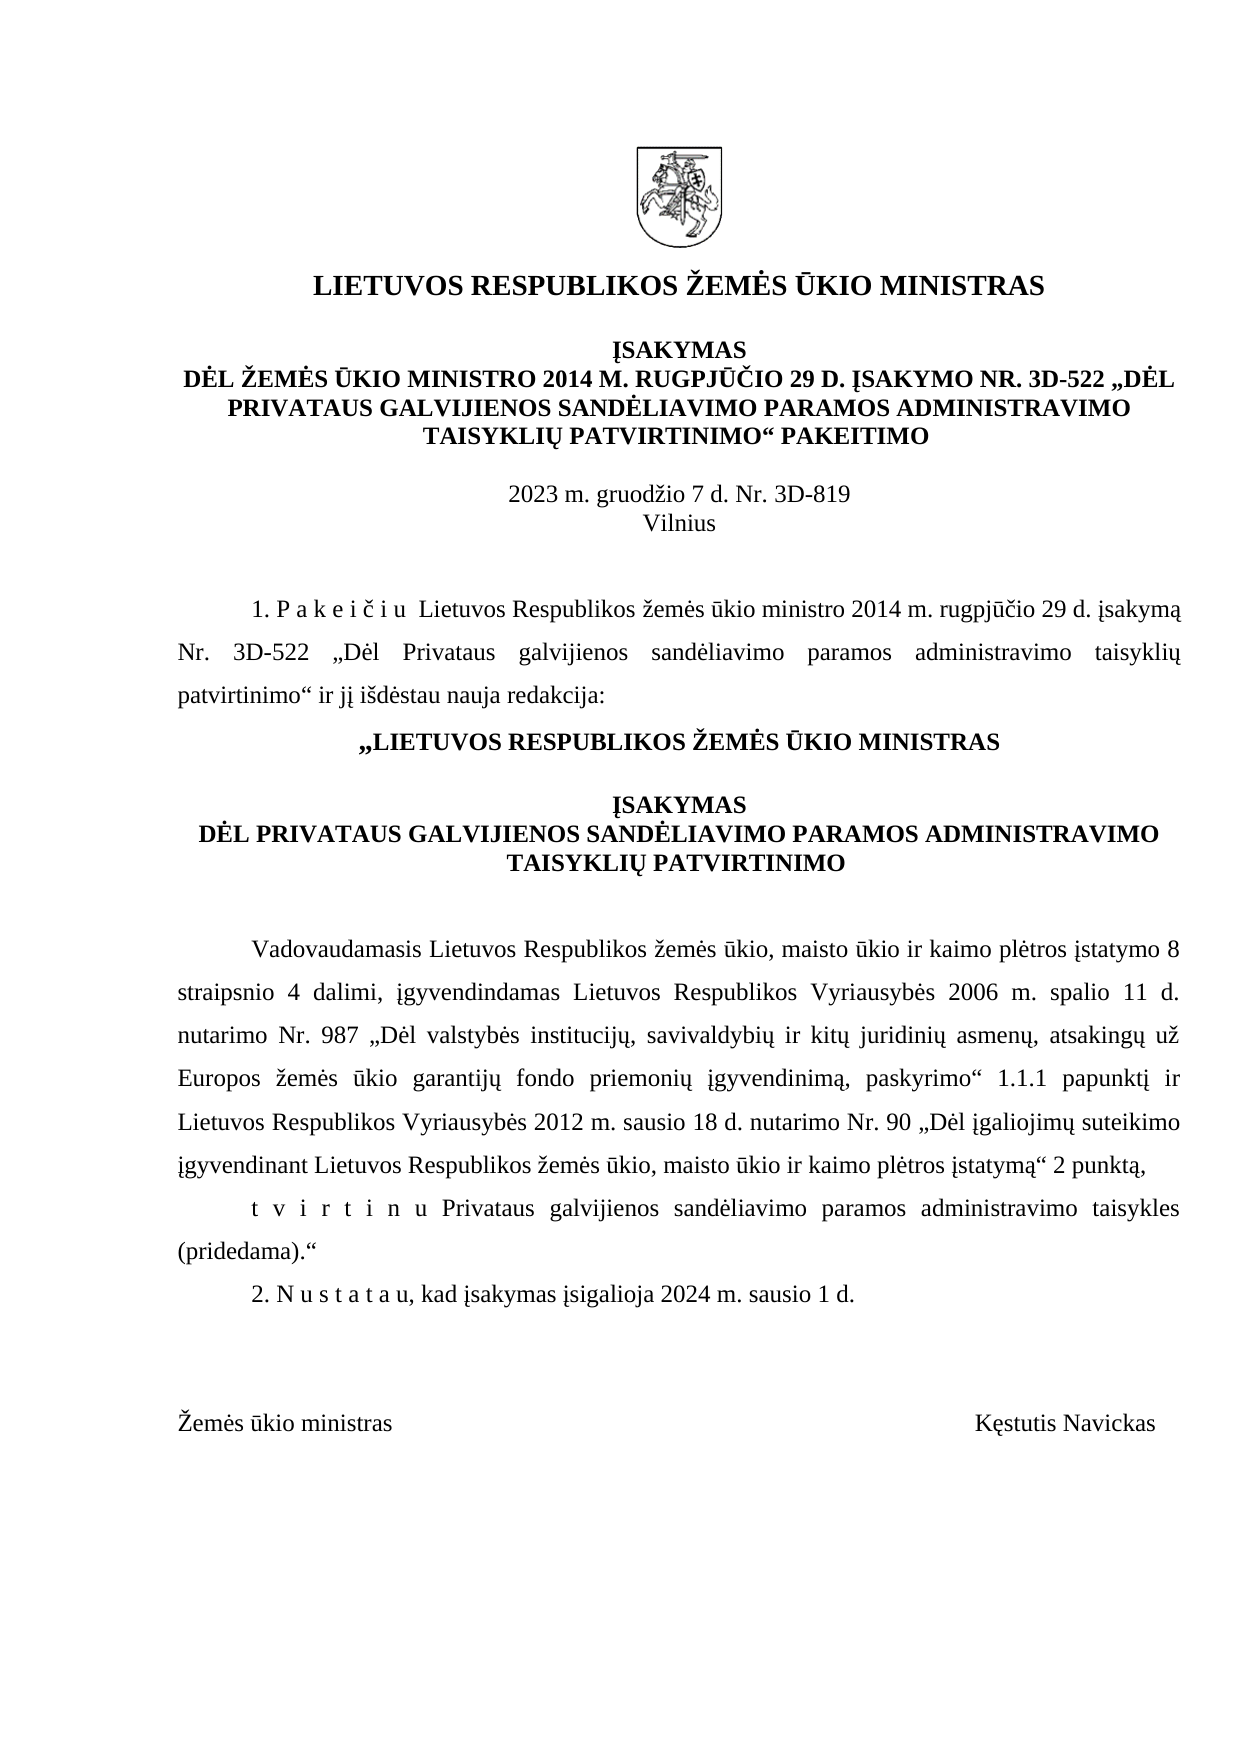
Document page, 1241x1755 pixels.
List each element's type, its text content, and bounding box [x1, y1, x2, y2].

text 2023 m. gruodžio 7 d. Nr. 3D-819 [177, 479, 1181, 508]
text Vilnius [177, 508, 1181, 536]
text Vadovaudamasis Lietuvos Respublikos žemės ūkio, maisto ūkio ir kaimo plėtros įstatymo 8 straipsnio 4 dalimi, įgyvendindamas Lietuvos Respublikos Vyriausybės 2006 m. spalio 11 d. nutarimo Nr. 987 „Dėl valstybės institucijų, savivaldybių ir kitų juridinių asmenų, atsakingų už Europos žemės ūkio garantijų fondo priemonių įgyvendinimą, paskyrimo“ 1.1.1 papunktį ir Lietuvos Respublikos Vyriausybės 2012 m. sausio 18 d. nutarimo Nr. 90 „Dėl įgaliojimų suteikimo įgyvendinant Lietuvos Respublikos žemės ūkio, maisto ūkio ir kaimo plėtros įstatymą“ 2 punktą, [177, 934, 1181, 1178]
text DĖL PRIVATAUS GALVIJIENOS SANDĖLIAVIMO PARAMOS ADMINISTRAVIMO TAISYKLIŲ PATVIRTINIMO [177, 819, 1181, 877]
text DĖL ŽEMĖS ŪKIO MINISTRO 2014 m. rugpjūčio 29 d. ĮSAKYMO Nr. 3D-522 „DĖL PRIVATAUS GALVIJIENOS SANDĖLIAVIMO PARAMOS ADMINISTRAVIMO TAISYKLIŲ PATVIRTINIMO“ PAKEITIMO [177, 364, 1181, 450]
text ĮSAKYMAS [177, 790, 1181, 819]
text ĮSAKYMAS [177, 335, 1181, 364]
text LIETUVOS RESPUBLIKOS ŽEMĖS ŪKIO MINISTRAS [177, 268, 1181, 302]
text Žemės ūkio ministras Kęstutis Navickas [177, 1408, 1181, 1437]
text t v i r t i n u Privataus galvijienos sandėliavimo paramos administravimo taisykles (pridedama).“ [177, 1193, 1181, 1265]
text 1. P a k e i č i u Lietuvos Respublikos žemės ūkio ministro 2014 m. rugpjūčio 29 d. įsakymą Nr. 3D-522 „Dėl Privataus galvijienos sandėliavimo paramos administravimo taisyklių patvirtinimo“ ir jį išdėstau nauja redakcija: [177, 594, 1181, 709]
text „LIETUVOS RESPUBLIKOS ŽEMĖS ŪKIO MINISTRAS [177, 723, 1181, 757]
text 2. N u s t a t a u, kad įsakymas įsigalioja 2024 m. sausio 1 d. [177, 1279, 1181, 1308]
